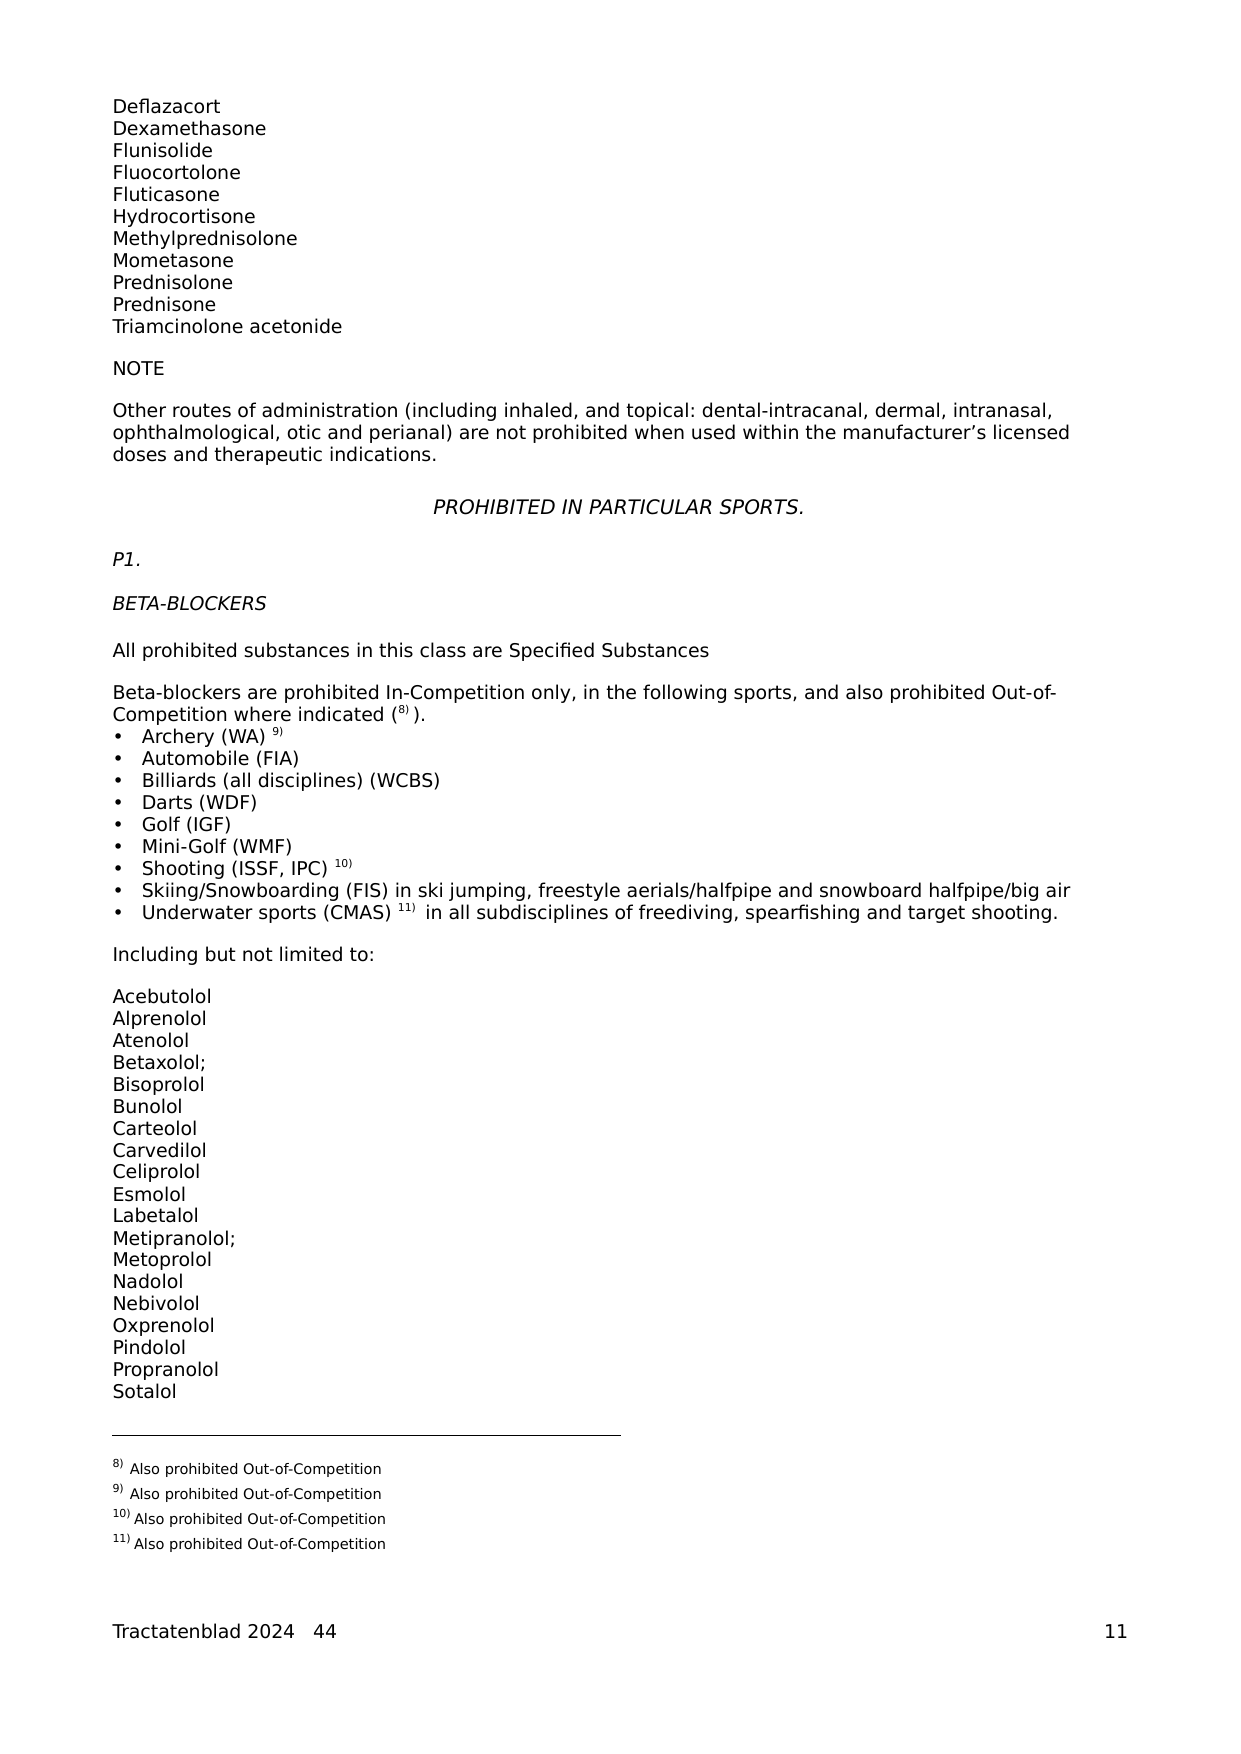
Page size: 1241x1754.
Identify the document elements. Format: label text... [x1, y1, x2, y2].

text • Underwater sports (CMAS) in all subdisciplines of freediving, spearfishing and target shooting. [112, 902, 1128, 924]
text Including but not limited to: [112, 944, 1128, 966]
text Also prohibited Out-of-Competition [112, 1507, 1128, 1529]
text Deflazacort [112, 96, 1128, 118]
text • Archery (WA) [112, 726, 1128, 748]
text Carvedilol [112, 1139, 1128, 1161]
text Beta-blockers are prohibited In-Competition only, in the following sports, and also prohibited Out-of- Competition where indicated (). [112, 682, 1128, 726]
text Carteolol [112, 1117, 1128, 1139]
text • Darts (WDF) [112, 792, 1128, 814]
text Propranolol [112, 1359, 1128, 1381]
text Metipranolol; [112, 1227, 1128, 1249]
text Nebivolol [112, 1293, 1128, 1315]
text Mometasone [112, 250, 1128, 272]
text • Shooting (ISSF, IPC) [112, 858, 1128, 880]
text Dexamethasone [112, 118, 1128, 140]
text Bisoprolol [112, 1073, 1128, 1096]
text Celiprolol [112, 1161, 1128, 1183]
text Other routes of administration (including inhaled, and topical: dental-intracanal, dermal, intranasal, ophthalmological, otic and perianal) are not prohibited when used within the manufacturer’s licensed doses and therapeutic indications. [112, 400, 1128, 466]
text Methylprednisolone [112, 228, 1128, 250]
text • Skiing/Snowboarding (FIS) in ski jumping, freestyle aerials/halfpipe and snowboard halfpipe/big air [112, 880, 1128, 902]
text Metoprolol [112, 1249, 1128, 1271]
text Sotalol [112, 1381, 1128, 1403]
text Acebutolol [112, 986, 1128, 1008]
text Alprenolol [112, 1008, 1128, 1029]
text Esmolol [112, 1183, 1128, 1205]
text NOTE [112, 358, 1128, 380]
text Hydrocortisone [112, 206, 1128, 228]
text Atenolol [112, 1029, 1128, 1052]
text All prohibited substances in this class are Specified Substances [112, 640, 1128, 662]
subtitle PROHIBITED IN PARTICULAR SPORTS. [112, 496, 1128, 519]
text Flunisolide [112, 140, 1128, 162]
text Labetalol [112, 1205, 1128, 1227]
text Oxprenolol [112, 1315, 1128, 1337]
text • Mini-Golf (WMF) [112, 836, 1128, 858]
text Bunolol [112, 1096, 1128, 1117]
text Nadolol [112, 1271, 1128, 1293]
text Fluticasone [112, 184, 1128, 206]
text • Automobile (FIA) [112, 748, 1128, 770]
text Triamcinolone acetonide [112, 316, 1128, 338]
text • Golf (IGF) [112, 814, 1128, 836]
text Also prohibited Out-of-Competition [112, 1532, 1128, 1554]
text Also prohibited Out-of-Competition [112, 1457, 1128, 1479]
text Prednisone [112, 294, 1128, 316]
subtitle P1. BETA-BLOCKERS [112, 549, 1128, 615]
text Prednisolone [112, 272, 1128, 294]
text Betaxolol; [112, 1052, 1128, 1073]
text Fluocortolone [112, 162, 1128, 184]
text • Billiards (all disciplines) (WCBS) [112, 770, 1128, 792]
text Pindolol [112, 1337, 1128, 1359]
text Also prohibited Out-of-Competition [112, 1482, 1128, 1504]
